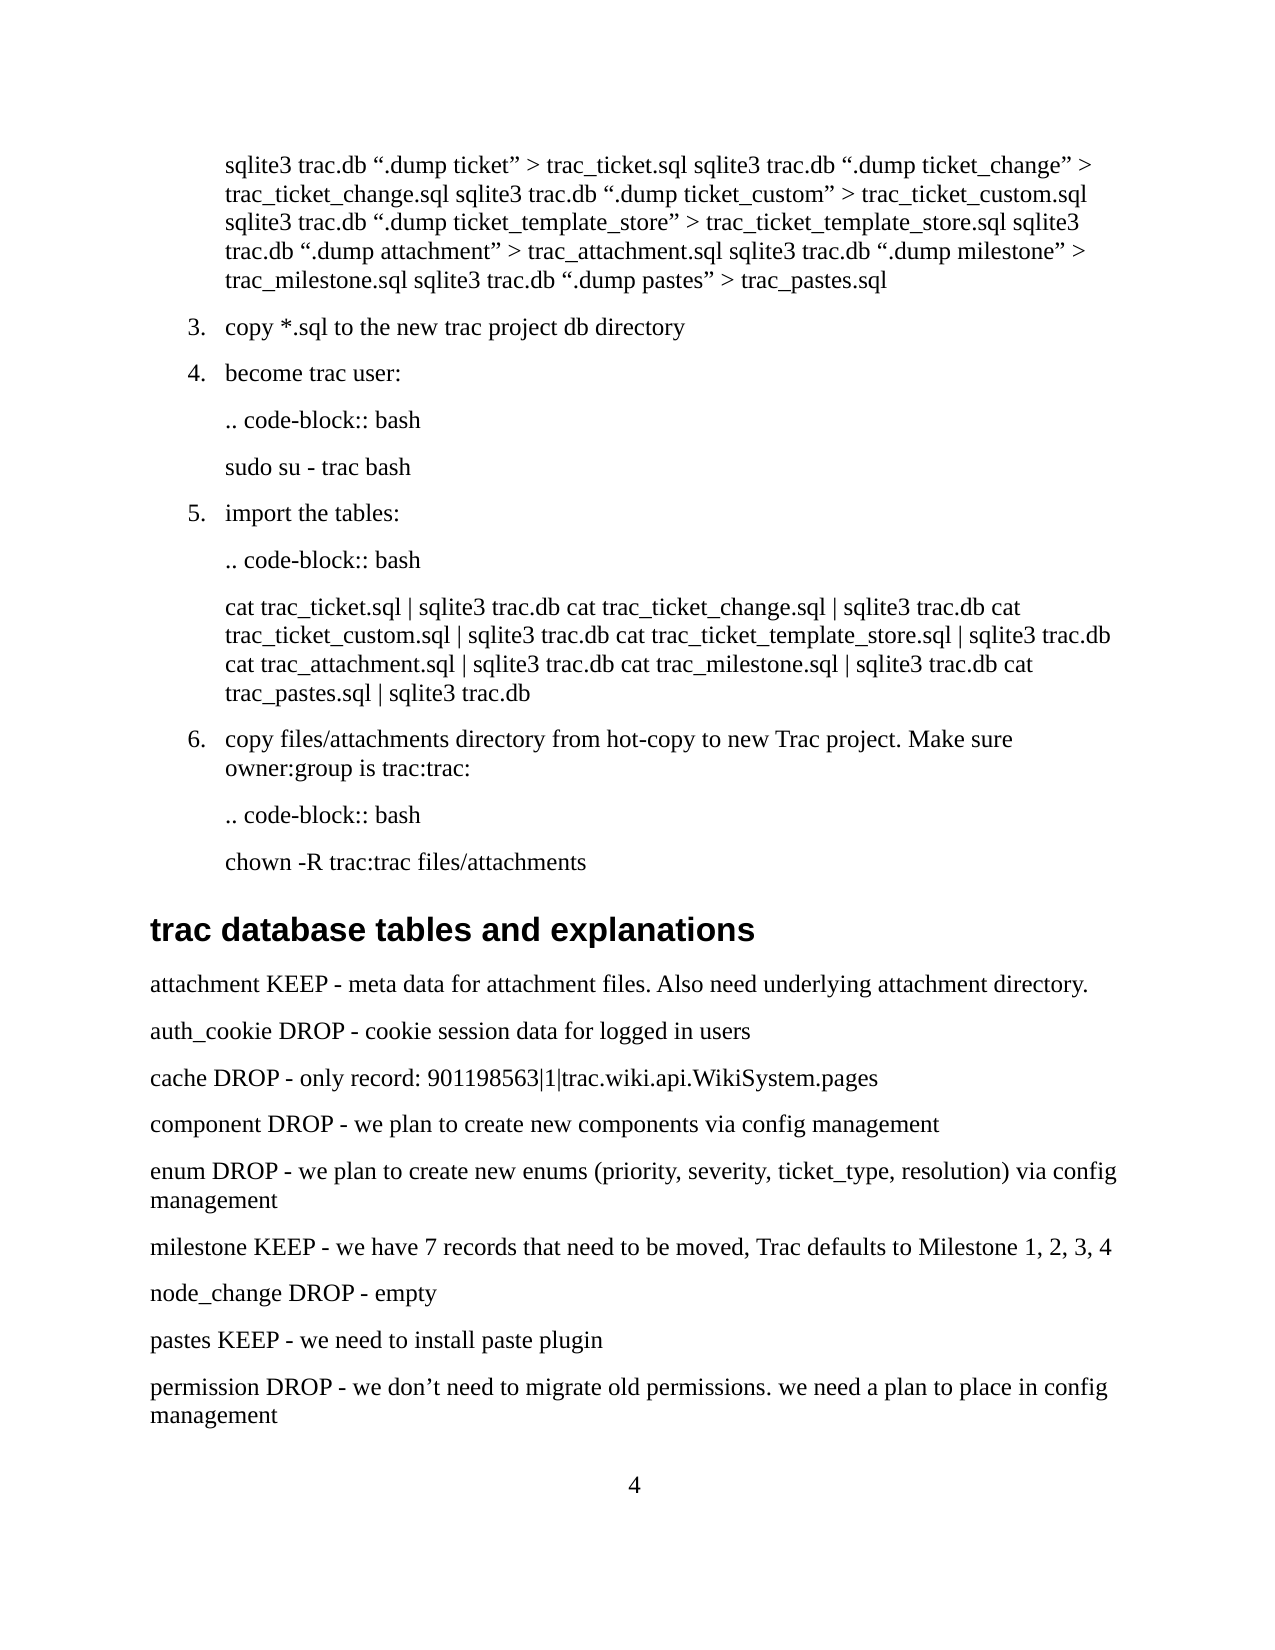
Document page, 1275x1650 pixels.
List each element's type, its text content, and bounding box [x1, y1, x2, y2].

list chown -R trac:trac files/attachments [187, 847, 1125, 875]
text auth_cookie DROP - cookie session data for logged in users [150, 1016, 1125, 1045]
list sqlite3 trac.db “.dump ticket” > trac_ticket.sql sqlite3 trac.db “.dump ticket_change” > trac_ticket_change.sql sqlite3 trac.db “.dump ticket_custom” > trac_ticket_custom.sql sqlite3 trac.db “.dump ticket_template_store” > trac_ticket_template_store.sql sqlite3 trac.db “.dump attachment” > trac_attachment.sql sqlite3 trac.db “.dump milestone” > trac_milestone.sql sqlite3 trac.db “.dump pastes” > trac_pastes.sql [187, 150, 1125, 294]
list copy *.sql to the new trac project db directory [187, 312, 1125, 340]
list .. code-block:: bash [187, 545, 1125, 574]
text cache DROP - only record: 901198563|1|trac.wiki.api.WikiSystem.pages [150, 1063, 1125, 1092]
list copy files/attachments directory from hot-copy to new Trac project. Make sure owner:group is trac:trac: [187, 724, 1125, 782]
text attachment KEEP - meta data for attachment files. Also need underlying attachment directory. [150, 969, 1125, 998]
text permission DROP - we don’t need to migrate old permissions. we need a plan to place in config management [150, 1372, 1125, 1429]
text milestone KEEP - we have 7 records that need to be moved, Trac defaults to Milestone 1, 2, 3, 4 [150, 1232, 1125, 1260]
text pastes KEEP - we need to install paste plugin [150, 1325, 1125, 1354]
text enum DROP - we plan to create new enums (priority, severity, ticket_type, resolution) via config management [150, 1156, 1125, 1214]
list import the tables: [187, 498, 1125, 527]
list cat trac_ticket.sql | sqlite3 trac.db cat trac_ticket_change.sql | sqlite3 trac.db cat trac_ticket_custom.sql | sqlite3 trac.db cat trac_ticket_template_store.sql | sqlite3 trac.db cat trac_attachment.sql | sqlite3 trac.db cat trac_milestone.sql | sqlite3 trac.db cat trac_pastes.sql | sqlite3 trac.db [187, 592, 1125, 707]
list become trac user: [187, 358, 1125, 387]
text component DROP - we plan to create new components via config management [150, 1109, 1125, 1138]
text node_change DROP - empty [150, 1278, 1125, 1307]
list .. code-block:: bash [187, 405, 1125, 434]
list .. code-block:: bash [187, 800, 1125, 829]
subtitle trac database tables and explanations [150, 909, 1125, 948]
list sudo su - trac bash [187, 452, 1125, 480]
